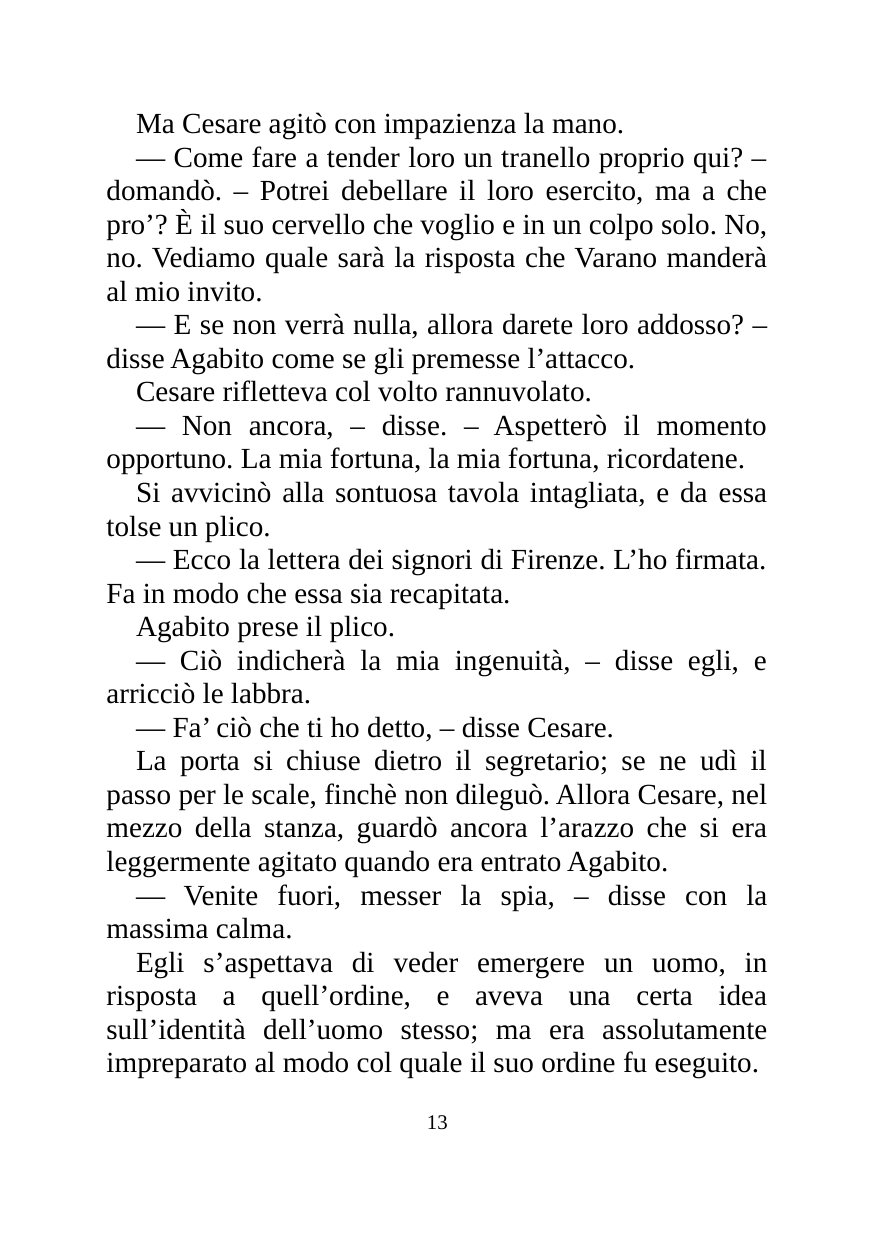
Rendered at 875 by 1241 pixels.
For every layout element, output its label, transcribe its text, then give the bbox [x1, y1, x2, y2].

text La porta si chiuse dietro il segretario; se ne udì il passo per le scale, finchè non dileguò. Allora Cesare, nel mezzo della stanza, guardò ancora l’arazzo che si era leggermente agitato quando era entrato Agabito. [106, 743, 768, 878]
text Si avvicinò alla sontuosa tavola intagliata, e da essa tolse un plico. [106, 475, 768, 542]
text — Ecco la lettera dei signori di Firenze. L’ho firmata. Fa in modo che essa sia recapitata. [106, 542, 768, 609]
text Cesare rifletteva col volto rannuvolato. [106, 374, 768, 408]
text — Ciò indicherà la mia ingenuità, – disse egli, e arricciò le labbra. [106, 643, 768, 710]
text Ma Cesare agitò con impazienza la mano. [106, 106, 768, 140]
text — Non ancora, – disse. – Aspetterò il momento opportuno. La mia fortuna, la mia fortuna, ricordatene. [106, 408, 768, 475]
text Agabito prese il plico. [106, 609, 768, 643]
text — E se non verrà nulla, allora darete loro addosso? – disse Agabito come se gli premesse l’attacco. [106, 307, 768, 374]
text — Venite fuori, messer la spia, – disse con la massima calma. [106, 878, 768, 945]
text Egli s’aspettava di veder emergere un uomo, in risposta a quell’ordine, e aveva una certa idea sull’identità dell’uomo stesso; ma era assolutamente impreparato al modo col quale il suo ordine fu eseguito. [106, 945, 768, 1079]
text — Fa’ ciò che ti ho detto, – disse Cesare. [106, 710, 768, 743]
text — Come fare a tender loro un tranello proprio qui? – domandò. – Potrei debellare il loro esercito, ma a che pro’? È il suo cervello che voglio e in un colpo solo. No, no. Vediamo quale sarà la risposta che Varano manderà al mio invito. [106, 140, 768, 307]
